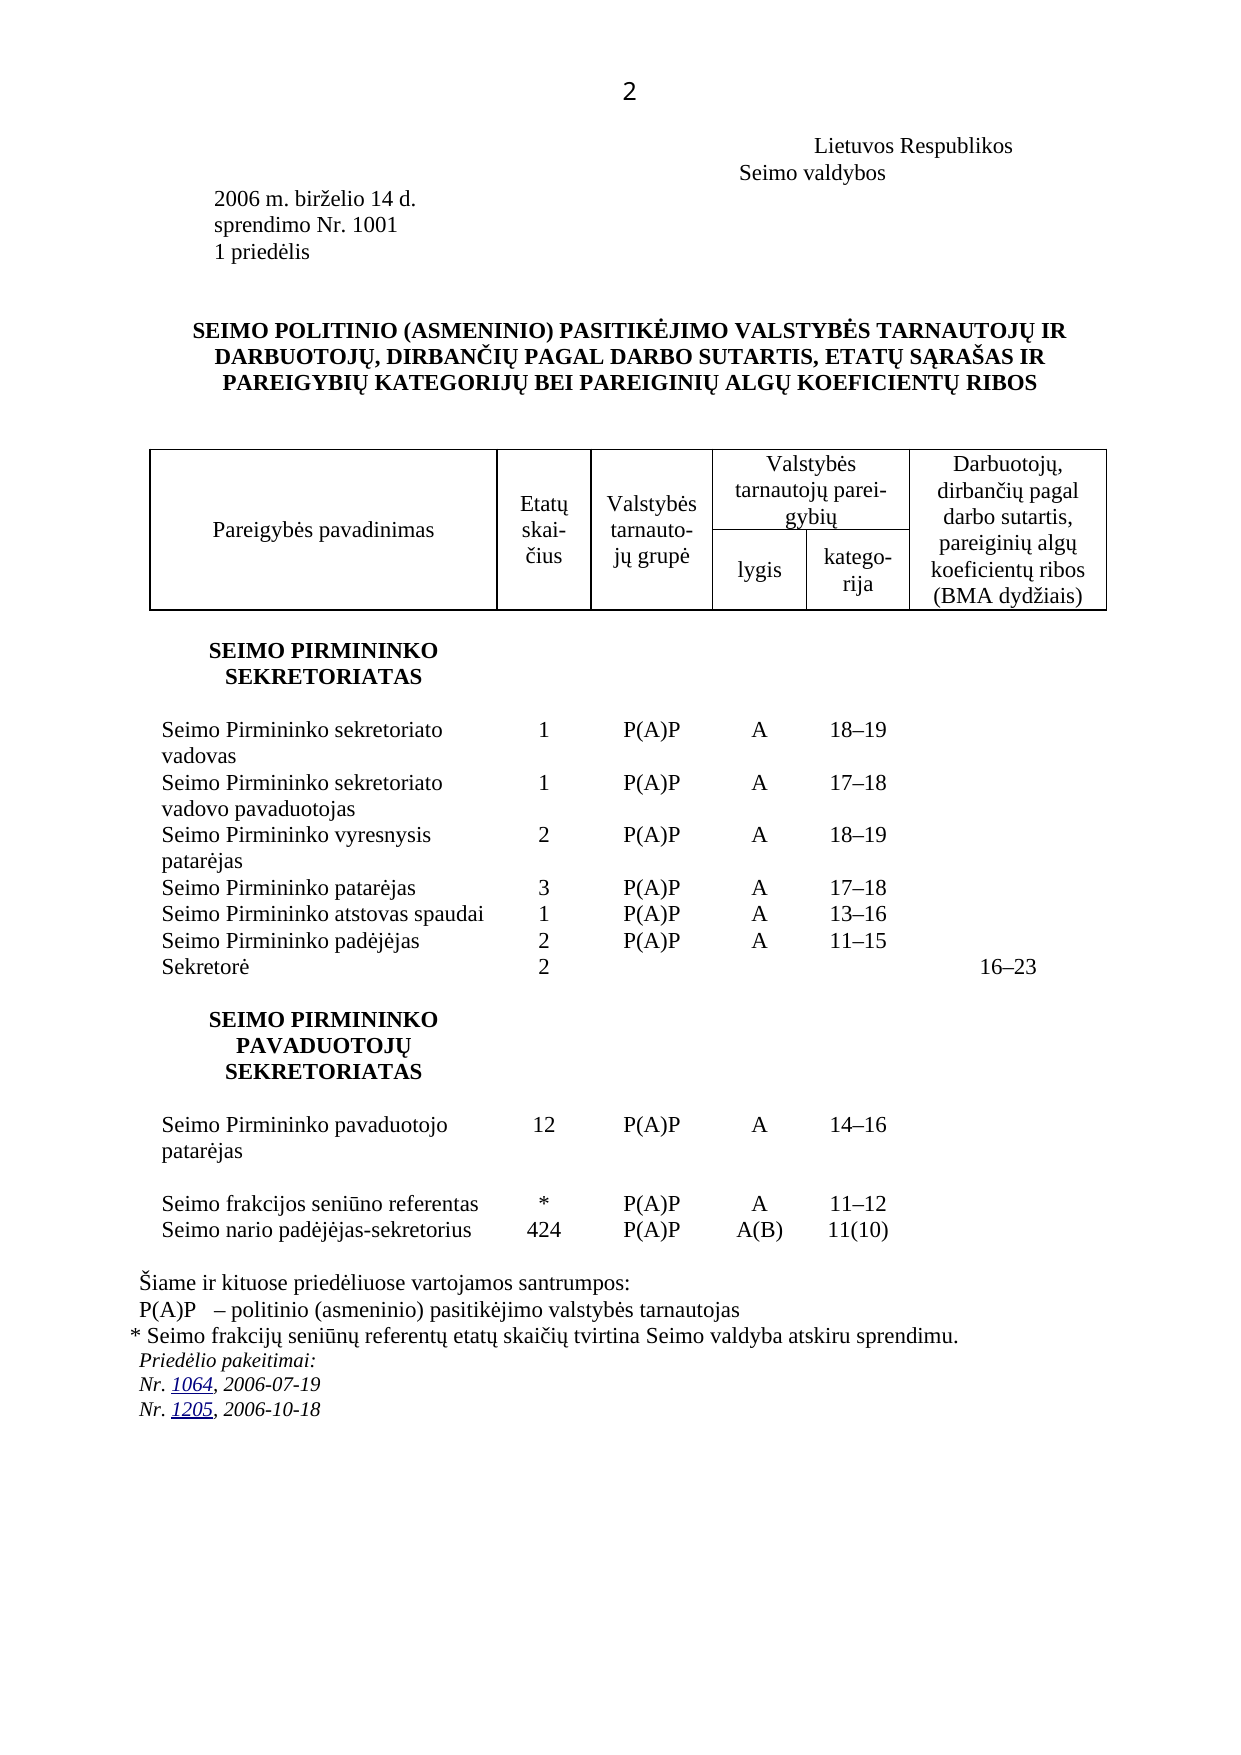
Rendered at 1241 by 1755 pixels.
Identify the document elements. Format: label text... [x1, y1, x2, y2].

table_cell [591, 1085, 713, 1111]
table_cell [150, 1164, 497, 1190]
table_cell [806, 690, 909, 716]
table_cell P(A)P [591, 1190, 713, 1217]
table_cell A [713, 769, 806, 821]
text Nr. 1205, 2006-10-18 [139, 1396, 1120, 1421]
table_cell [910, 637, 1106, 689]
table_cell P(A)P [591, 1111, 713, 1164]
table_cell [150, 1085, 497, 1111]
table_cell P(A)P [591, 874, 713, 900]
table_header Etatų skai-čius [498, 450, 590, 609]
table_cell A [713, 900, 806, 927]
table_cell 1 [497, 716, 591, 768]
table_cell [497, 690, 591, 716]
table_cell 11–12 [806, 1190, 909, 1217]
text 1 priedėlis [139, 238, 1120, 264]
table_cell [910, 1085, 1106, 1111]
table_cell A [713, 874, 806, 900]
table_cell [591, 953, 713, 979]
table_cell [713, 953, 806, 979]
table_cell [713, 979, 806, 1006]
table_cell Sekretorė [150, 953, 497, 979]
table_cell [497, 637, 591, 689]
table_cell [497, 1164, 591, 1190]
text sprendimo Nr. 1001 [139, 211, 1120, 238]
table_cell Seimo frakcijos seniūno referentas [150, 1190, 497, 1217]
table_cell [910, 1006, 1106, 1085]
table_cell 3 [497, 874, 591, 900]
table_cell A [713, 927, 806, 953]
table_cell [806, 979, 909, 1006]
table_cell [806, 611, 909, 637]
table_cell [497, 1006, 591, 1085]
table_cell 2 [497, 927, 591, 953]
table_cell [910, 611, 1106, 637]
text Priedėlio pakeitimai: [139, 1348, 1120, 1372]
table_cell 1 [497, 900, 591, 927]
table_cell 17–18 [806, 874, 909, 900]
table_cell [591, 611, 713, 637]
table_cell [910, 1111, 1106, 1164]
table_cell [150, 690, 497, 716]
table_cell Seimo Pirmininko sekretoriato vadovo pavaduotojas [150, 769, 497, 821]
table_cell [910, 690, 1106, 716]
table_cell [591, 637, 713, 689]
table_cell [150, 979, 497, 1006]
table_cell 1 [497, 769, 591, 821]
table_header Valstybės tarnautojų parei- gybių [713, 450, 909, 529]
table_cell [910, 769, 1106, 821]
table_cell A [713, 821, 806, 874]
table_cell P(A)P [591, 716, 713, 768]
text 2006 m. birželio 14 d. [139, 185, 1120, 211]
table_cell [497, 979, 591, 1006]
table_cell 11–15 [806, 927, 909, 953]
table_cell [591, 690, 713, 716]
table_cell [910, 1190, 1106, 1217]
text Lietuvos Respublikos [139, 132, 1120, 159]
text Nr. 1064, 2006-07-19 [139, 1372, 1120, 1396]
table_cell [806, 953, 909, 979]
table_cell [910, 1164, 1106, 1190]
table_cell [713, 1006, 806, 1085]
table_cell 18–19 [806, 716, 909, 768]
table_cell A(B) [713, 1217, 806, 1243]
text * Seimo frakcijų seniūnų referentų etatų skaičių tvirtina Seimo valdyba atskiru sprendimu. [129, 1322, 1230, 1348]
table_cell [713, 1164, 806, 1190]
table_cell 12 [497, 1111, 591, 1164]
table_cell [806, 1164, 909, 1190]
table_cell 18–19 [806, 821, 909, 874]
table_cell Seimo Pirmininko sekretoriato vadovas [150, 716, 497, 768]
table_cell [910, 900, 1106, 927]
table_cell 13–16 [806, 900, 909, 927]
table_cell SEIMO PIRMININKO PAVADUOTOJŲ SEKRETORIATAS [150, 1006, 497, 1085]
table_header Darbuotojų, dirbančių pagal darbo sutartis, pareiginių algų koeficientų ribos (BMA dydžiais) [910, 450, 1106, 609]
table_cell [910, 979, 1106, 1006]
table_cell 17–18 [806, 769, 909, 821]
table_cell [591, 1164, 713, 1190]
table_cell Seimo Pirmininko pavaduotojo patarėjas [150, 1111, 497, 1164]
table_header Valstybės tarnauto-jų grupė [592, 450, 712, 609]
table_cell [497, 1085, 591, 1111]
table_header Pareigybės pavadinimas [151, 450, 496, 609]
table_cell 14–16 [806, 1111, 909, 1164]
table_cell [591, 1006, 713, 1085]
text Šiame ir kituose priedėliuose vartojamos santrumpos: [139, 1269, 1230, 1296]
table_cell A [713, 1111, 806, 1164]
table_cell [910, 821, 1106, 874]
table_cell [806, 1085, 909, 1111]
table_cell [910, 927, 1106, 953]
table_cell [150, 611, 497, 637]
table_cell P(A)P [591, 900, 713, 927]
text Seimo valdybos [739, 159, 1120, 185]
table_cell [713, 690, 806, 716]
table_cell A [713, 1190, 806, 1217]
table_cell 2 [497, 953, 591, 979]
table_cell P(A)P [591, 927, 713, 953]
table_cell lygis [713, 530, 806, 609]
table_cell [806, 637, 909, 689]
table_cell P(A)P [591, 1217, 713, 1243]
table_cell Seimo Pirmininko vyresnysis patarėjas [150, 821, 497, 874]
table_cell [713, 1085, 806, 1111]
table_cell SEIMO PIRMININKO SEKRETORIATAS [150, 637, 497, 689]
text SEIMO POLITINIO (ASMENINIO) PASITIKĖJIMO VALSTYBĖS TARNAUTOJŲ IR DARBUOTOJŲ, DIRBANČIŲ PAGAL DARBO SUTARTIS, etatų sąrašas ir pareigybių KATEGORIJŲ BEI PAREIGINIŲ ALGŲ KOEFICIENTŲ RIBOS [139, 317, 1120, 396]
table_cell A [713, 716, 806, 768]
table_cell [910, 1217, 1106, 1243]
table_cell 2 [497, 821, 591, 874]
table_cell Seimo Pirmininko atstovas spaudai [150, 900, 497, 927]
table_cell [713, 611, 806, 637]
table_cell * [497, 1190, 591, 1217]
table_cell Seimo Pirmininko padėjėjas [150, 927, 497, 953]
table_cell [806, 1006, 909, 1085]
table_cell Seimo nario padėjėjas-sekretorius [150, 1217, 497, 1243]
table_cell P(A)P [591, 821, 713, 874]
text P(A)P – politinio (asmeninio) pasitikėjimo valstybės tarnautojas [139, 1296, 1230, 1322]
table_cell [910, 716, 1106, 768]
table_cell [713, 637, 806, 689]
table_cell 424 [497, 1217, 591, 1243]
table_cell [591, 979, 713, 1006]
table_cell P(A)P [591, 769, 713, 821]
table_cell 11(10) [806, 1217, 909, 1243]
table_cell 16–23 [910, 953, 1106, 979]
table_cell Seimo Pirmininko patarėjas [150, 874, 497, 900]
table_cell [910, 874, 1106, 900]
table_cell katego-rija [807, 530, 909, 609]
table_cell [497, 611, 591, 637]
